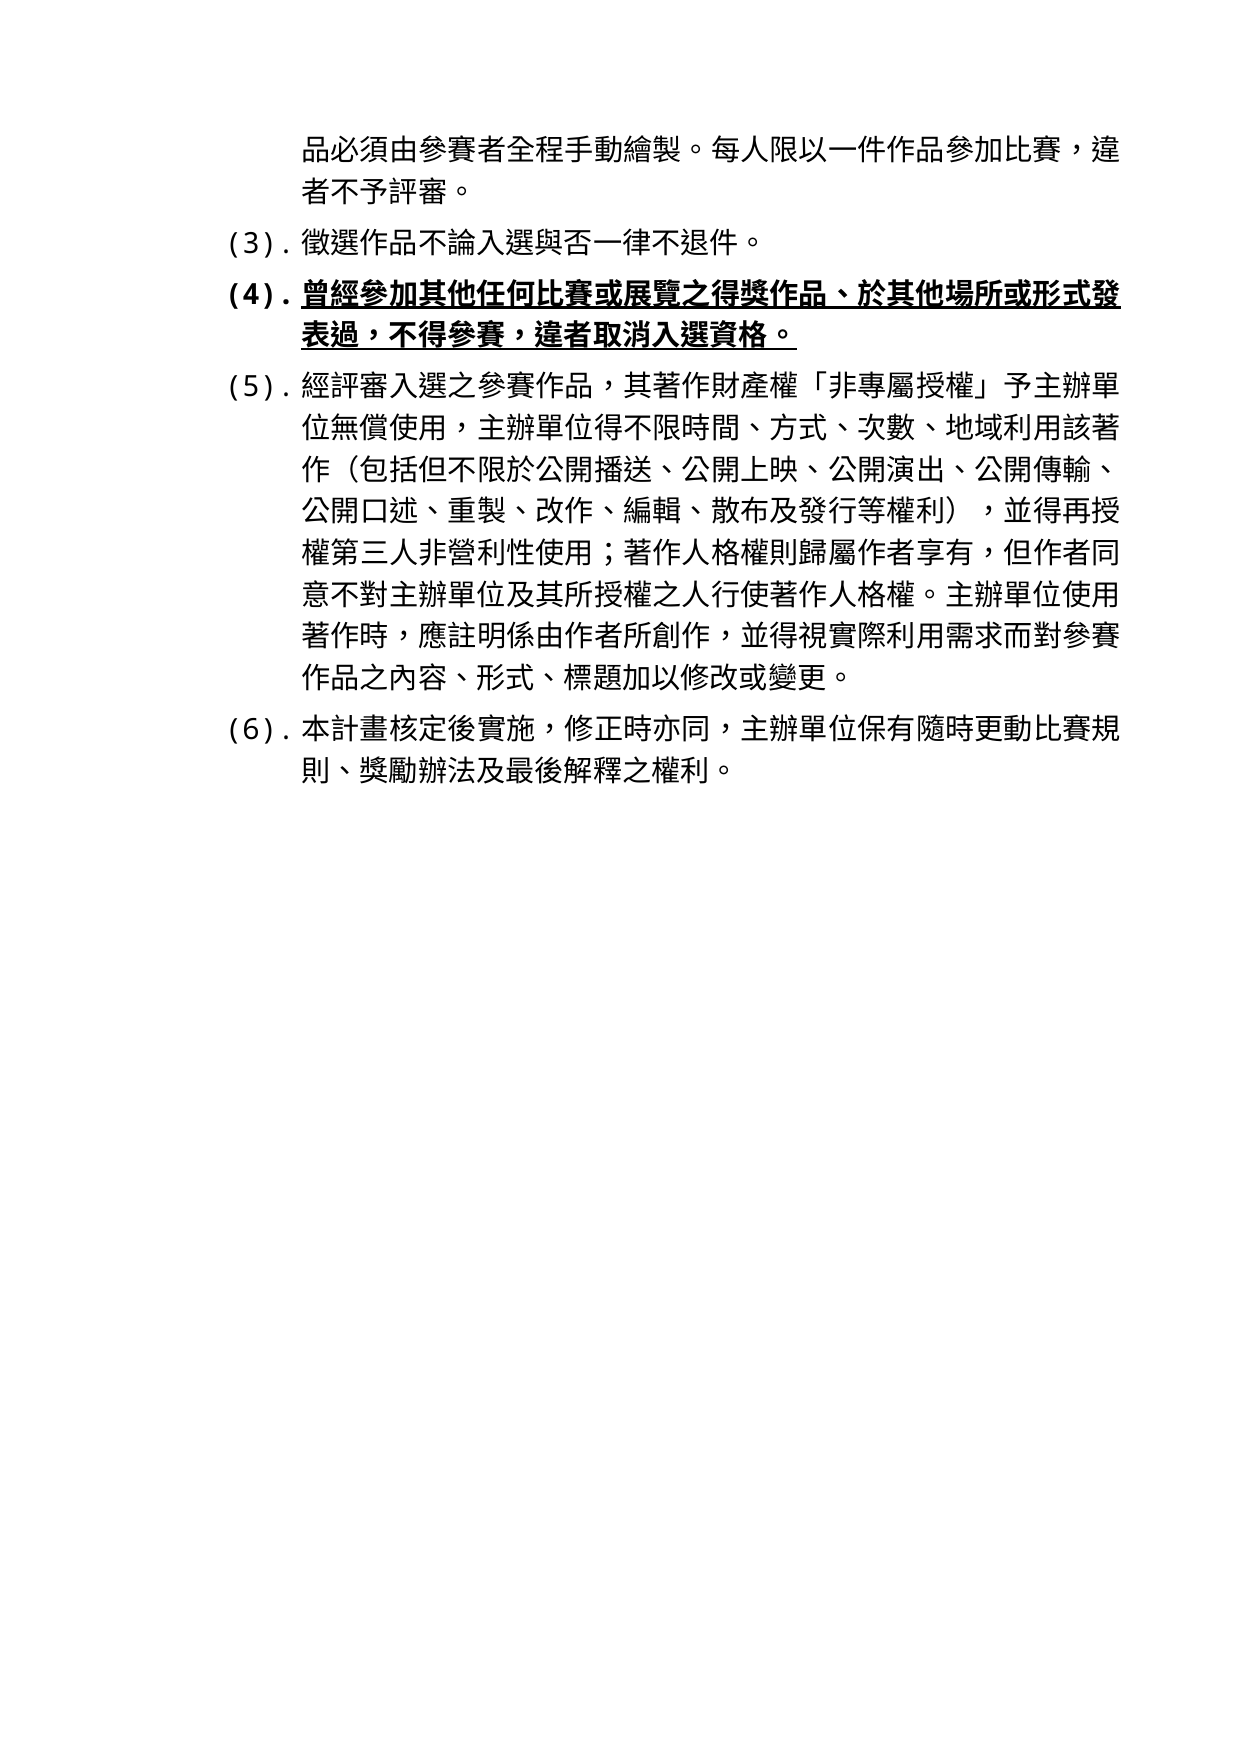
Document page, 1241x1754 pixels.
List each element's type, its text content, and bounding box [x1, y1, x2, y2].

list 本計畫核定後實施，修正時亦同，主辦單位保有隨時更動比賽規則、獎勵辦法及最後解釋之權利。 [224, 706, 1122, 789]
list 品必須由參賽者全程手動繪製。每人限以一件作品參加比賽，違者不予評審。 [224, 127, 1122, 210]
list 曾經參加其他任何比賽或展覽之得獎作品、於其他場所或形式發表過，不得參賽，違者取消入選資格。 [224, 271, 1122, 354]
list 經評審入選之參賽作品，其著作財產權「非專屬授權」予主辦單位無償使用，主辦單位得不限時間、方式、次數、地域利用該著作（包括但不限於公開播送、公開上映、公開演出、公開傳輸、公開口述、重製、改作、編輯、散布及發行等權利），並得再授權第三人非營利性使用；著作人格權則歸屬作者享有，但作者同意不對主辦單位及其所授權之人行使著作人格權。主辦單位使用著作時，應註明係由作者所創作，並得視實際利用需求而對參賽作品之內容、形式、標題加以修改或變更。 [224, 363, 1122, 697]
list 徵選作品不論入選與否一律不退件。 [224, 220, 1122, 261]
